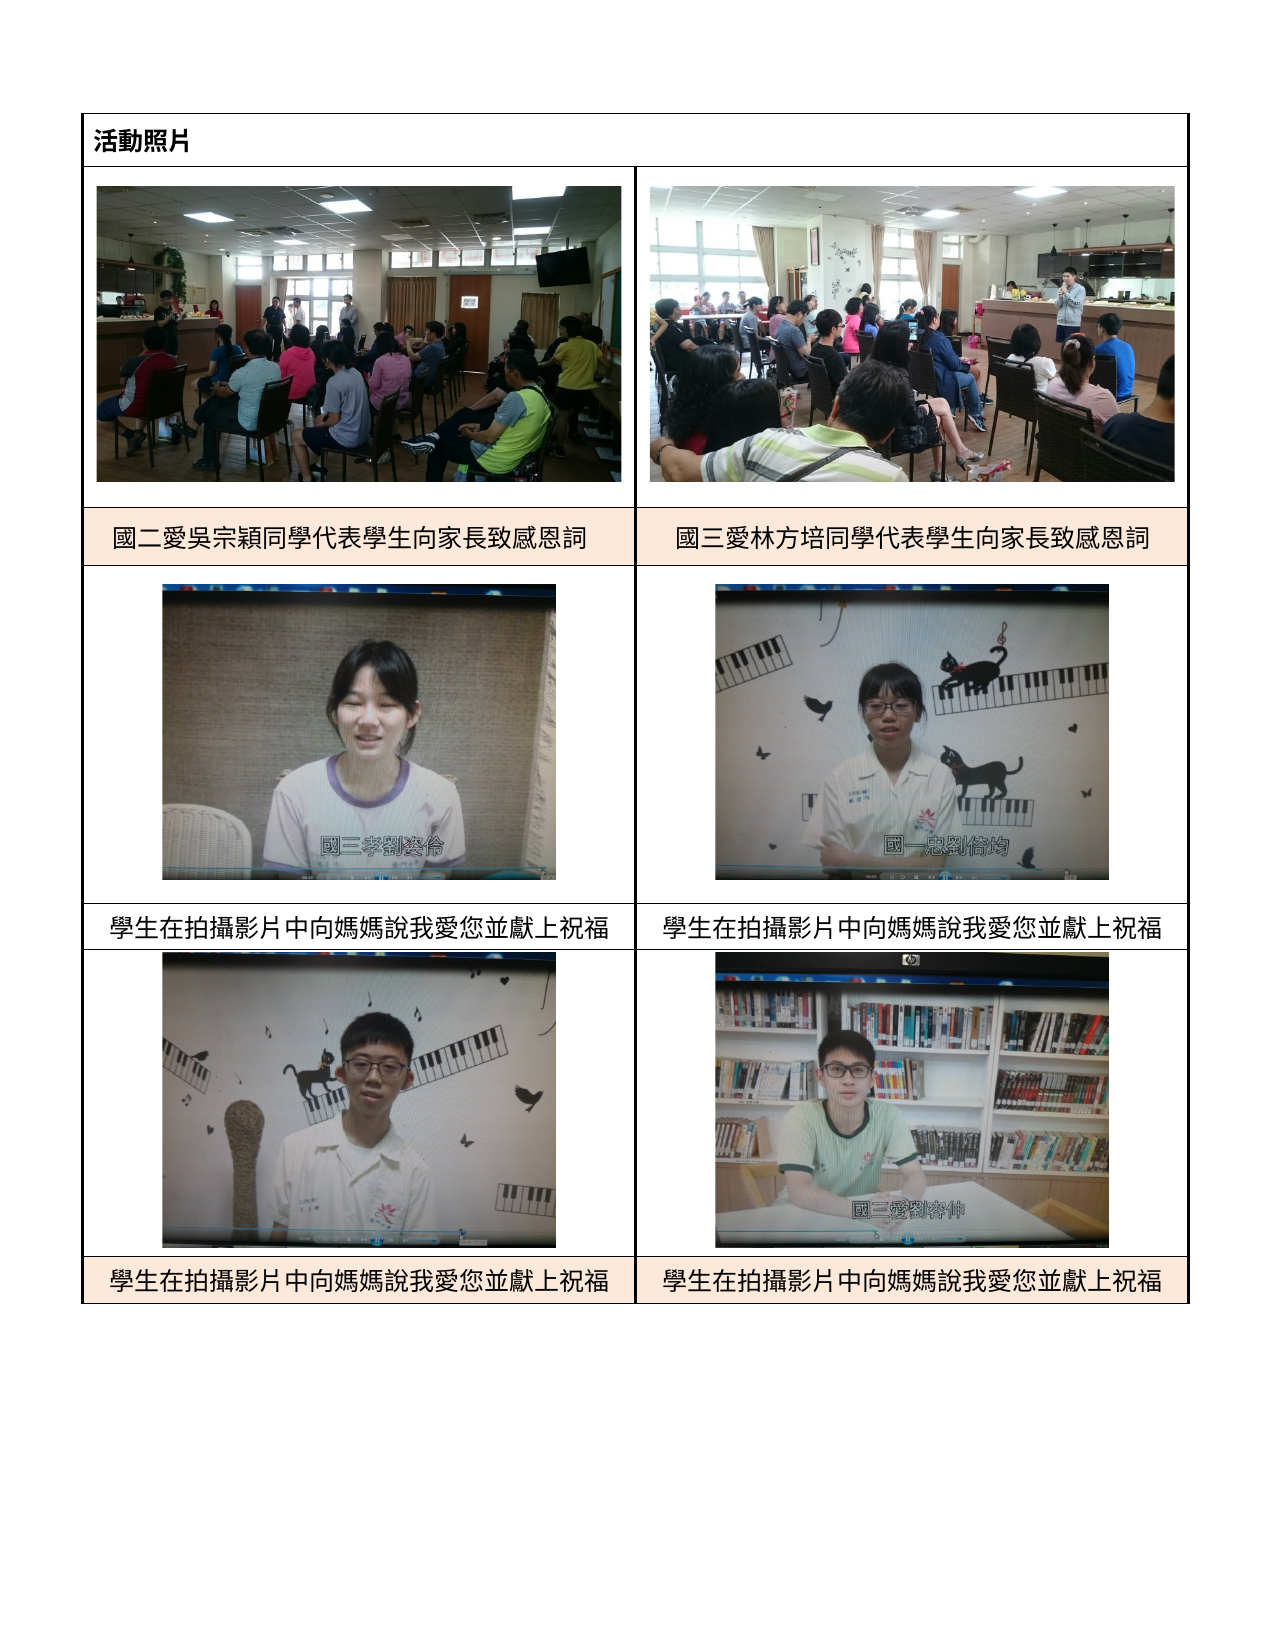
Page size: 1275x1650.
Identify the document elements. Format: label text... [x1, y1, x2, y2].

picture [715, 584, 1109, 880]
picture [162, 584, 556, 880]
picture [96, 186, 622, 482]
table_cell [637, 167, 1187, 507]
table_cell 學生在拍攝影片中向媽媽說我愛您並獻上祝福 [84, 904, 634, 949]
table_cell 學生在拍攝影片中向媽媽說我愛您並獻上祝福 [637, 904, 1187, 949]
table_cell [84, 167, 634, 507]
table_cell 學生在拍攝影片中向媽媽說我愛您並獻上祝福 [84, 1257, 634, 1303]
table_cell [637, 566, 1187, 903]
picture [649, 186, 1175, 482]
table_header 活動照片 [84, 114, 1187, 166]
table_cell 國二愛吳宗穎同學代表學生向家長致感恩詞 [84, 508, 634, 565]
table_cell 國三愛林方培同學代表學生向家長致感恩詞 [637, 508, 1187, 565]
table_cell 學生在拍攝影片中向媽媽說我愛您並獻上祝福 [637, 1257, 1187, 1303]
picture [715, 952, 1109, 1248]
picture [162, 952, 556, 1248]
table_cell [637, 950, 1187, 1256]
table_cell [84, 950, 634, 1256]
table_cell [84, 566, 634, 903]
